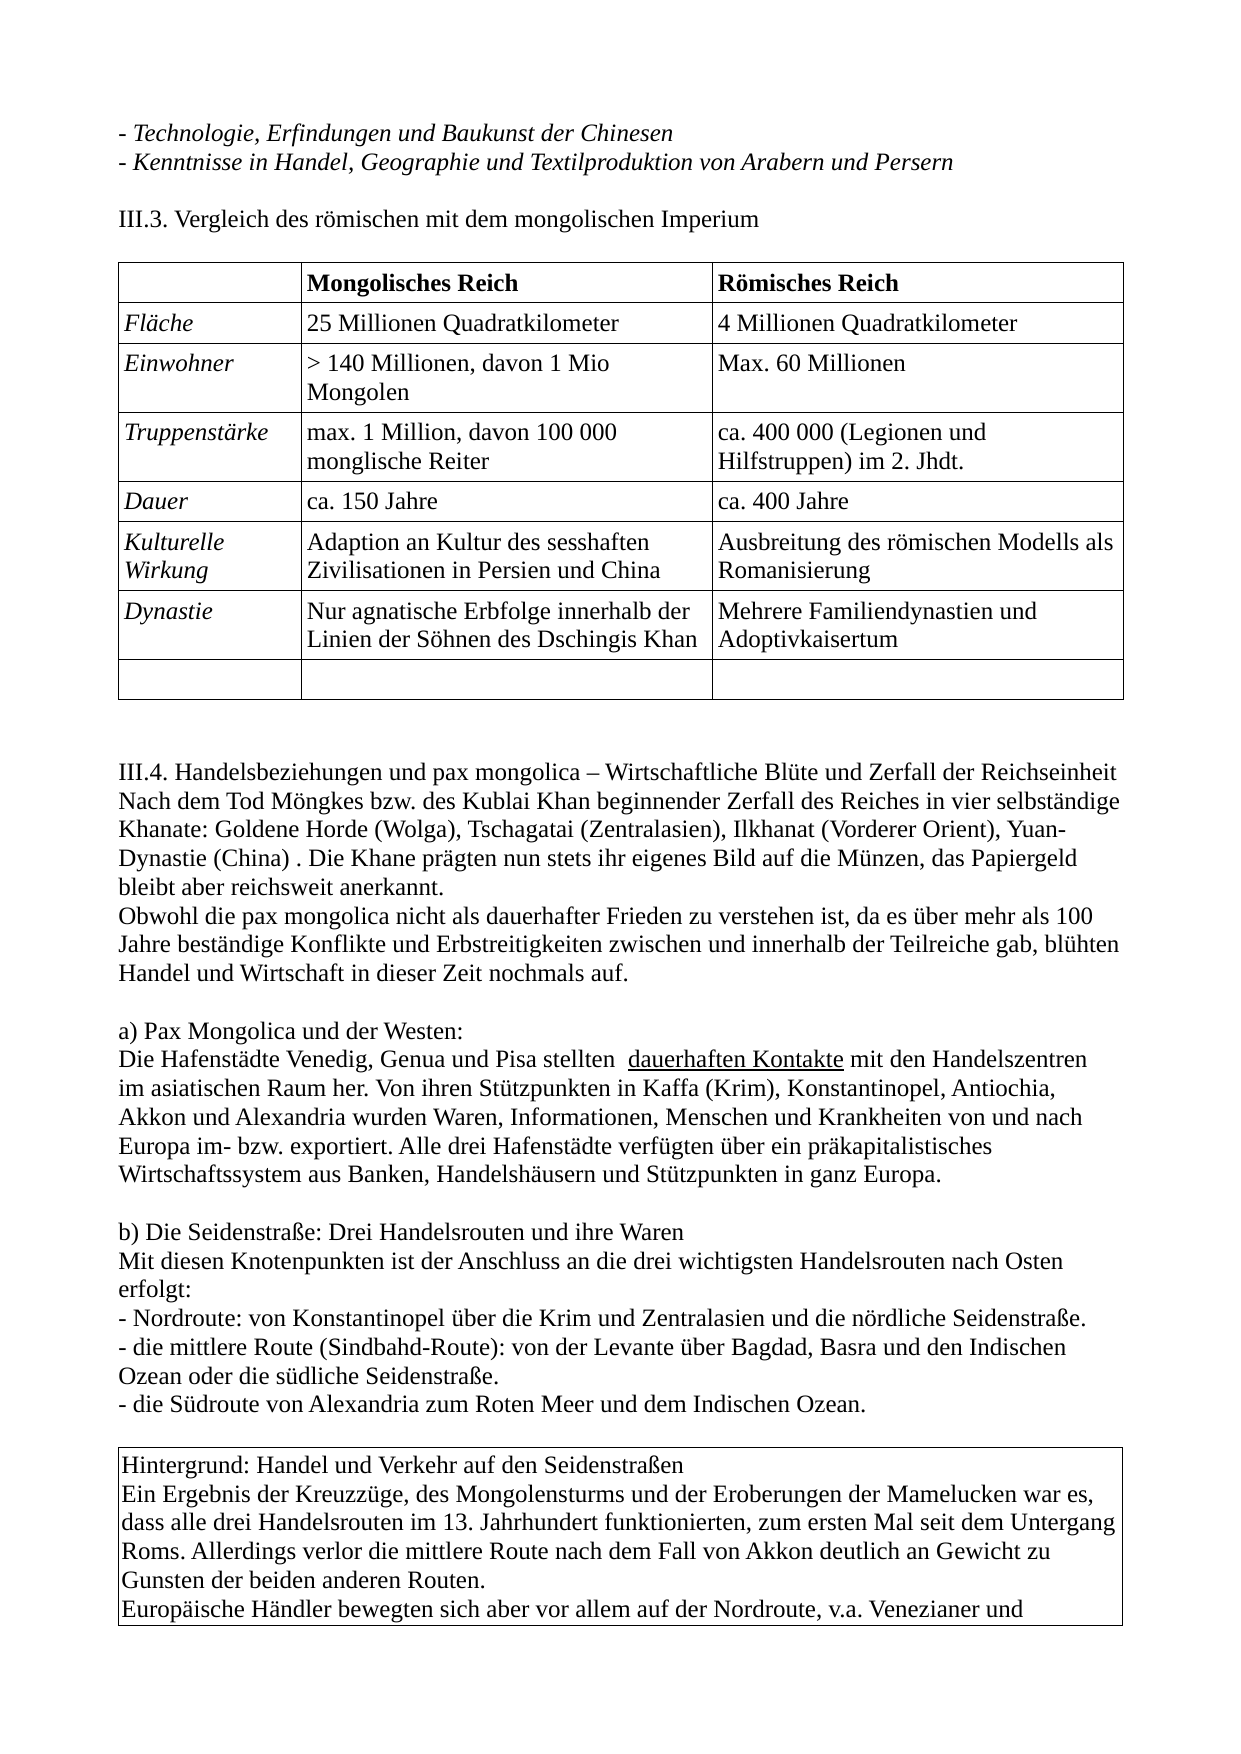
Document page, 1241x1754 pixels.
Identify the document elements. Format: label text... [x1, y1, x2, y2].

table_cell Fläche [119, 303, 301, 342]
text Hintergrund: Handel und Verkehr auf den Seidenstraßen [119, 1448, 1122, 1476]
table_cell 4 Millionen Quadratkilometer [713, 303, 1123, 342]
table_cell Max. 60 Millionen [713, 344, 1123, 412]
text Obwohl die pax mongolica nicht als dauerhafter Frieden zu verstehen ist, da es über mehr als 100 Jahre beständige Konflikte und Erbstreitigkeiten zwischen und innerhalb der Teilreiche gab, blühten Handel und Wirtschaft in dieser Zeit nochmals auf. [118, 901, 1122, 987]
table_cell [119, 660, 301, 699]
table_header [119, 263, 301, 302]
text - die mittlere Route (Sindbahd-Route): von der Levante über Bagdad, Basra und den Indischen Ozean oder die südliche Seidenstraße. [118, 1332, 1122, 1389]
text Nach dem Tod Möngkes bzw. des Kublai Khan beginnender Zerfall des Reiches in vier selbständige Khanate: Goldene Horde (Wolga), Tschagatai (Zentralasien), Ilkhanat (Vorderer Orient), Yuan-Dynastie (China) . Die Khane prägten nun stets ihr eigenes Bild auf die Münzen, das Papiergeld bleibt aber reichsweit anerkannt. [118, 786, 1122, 901]
text - Nordroute: von Konstantinopel über die Krim und Zentralasien und die nördliche Seidenstraße. [118, 1303, 1122, 1332]
table_header Mongolisches Reich [302, 263, 712, 302]
table_cell Kulturelle Wirkung [119, 522, 301, 590]
table_header Römisches Reich [713, 263, 1123, 302]
table_cell max. 1 Million, davon 100 000 monglische Reiter [302, 413, 712, 481]
table_cell Einwohner [119, 344, 301, 412]
text Die Hafenstädte Venedig, Genua und Pisa stellten dauerhaften Kontakte mit den Handelszentren im asiatischen Raum her. Von ihren Stützpunkten in Kaffa (Krim), Konstantinopel, Antiochia, Akkon und Alexandria wurden Waren, Informationen, Menschen und Krankheiten von und nach Europa im- bzw. exportiert. Alle drei Hafenstädte verfügten über ein präkapitalistisches Wirtschaftssystem aus Banken, Handelshäusern und Stützpunkten in ganz Europa. [118, 1044, 1122, 1188]
table_cell ca. 400 000 (Legionen und Hilfstruppen) im 2. Jhdt. [713, 413, 1123, 481]
table_cell ca. 150 Jahre [302, 482, 712, 521]
table_cell [713, 660, 1123, 699]
table_cell Nur agnatische Erbfolge innerhalb der Linien der Söhnen des Dschingis Khan [302, 591, 712, 659]
table_cell Adaption an Kultur des sesshaften Zivilisationen in Persien und China [302, 522, 712, 590]
text III.4. Handelsbeziehungen und pax mongolica – Wirtschaftliche Blüte und Zerfall der Reichseinheit [118, 757, 1122, 786]
table_cell Dauer [119, 482, 301, 521]
table_cell 25 Millionen Quadratkilometer [302, 303, 712, 342]
text - Technologie, Erfindungen und Baukunst der Chinesen [118, 118, 1122, 147]
text Ein Ergebnis der Kreuzzüge, des Mongolensturms und der Eroberungen der Mamelucken war es, dass alle drei Handelsrouten im 13. Jahrhundert funktionierten, zum ersten Mal seit dem Untergang Roms. Allerdings verlor die mittlere Route nach dem Fall von Akkon deutlich an Gewicht zu Gunsten der beiden anderen Routen. [119, 1476, 1122, 1591]
table_cell Dynastie [119, 591, 301, 659]
table_cell Ausbreitung des römischen Modells als Romanisierung [713, 522, 1123, 590]
text - die Südroute von Alexandria zum Roten Meer und dem Indischen Ozean. [118, 1389, 1122, 1418]
text III.3. Vergleich des römischen mit dem mongolischen Imperium [118, 204, 1122, 233]
text a) Pax Mongolica und der Westen: [118, 1016, 1122, 1044]
text - Kenntnisse in Handel, Geographie und Textilproduktion von Arabern und Persern [118, 147, 1122, 176]
table_cell > 140 Millionen, davon 1 Mio Mongolen [302, 344, 712, 412]
table_cell ca. 400 Jahre [713, 482, 1123, 521]
text b) Die Seidenstraße: Drei Handelsrouten und ihre Waren [118, 1217, 1122, 1246]
text Europäische Händler bewegten sich aber vor allem auf der Nordroute, v.a. Venezianer und [119, 1591, 1122, 1625]
table_cell [302, 660, 712, 699]
table_cell Truppenstärke [119, 413, 301, 481]
text Mit diesen Knotenpunkten ist der Anschluss an die drei wichtigsten Handelsrouten nach Osten erfolgt: [118, 1246, 1122, 1303]
table_cell Mehrere Familiendynastien und Adoptivkaisertum [713, 591, 1123, 659]
